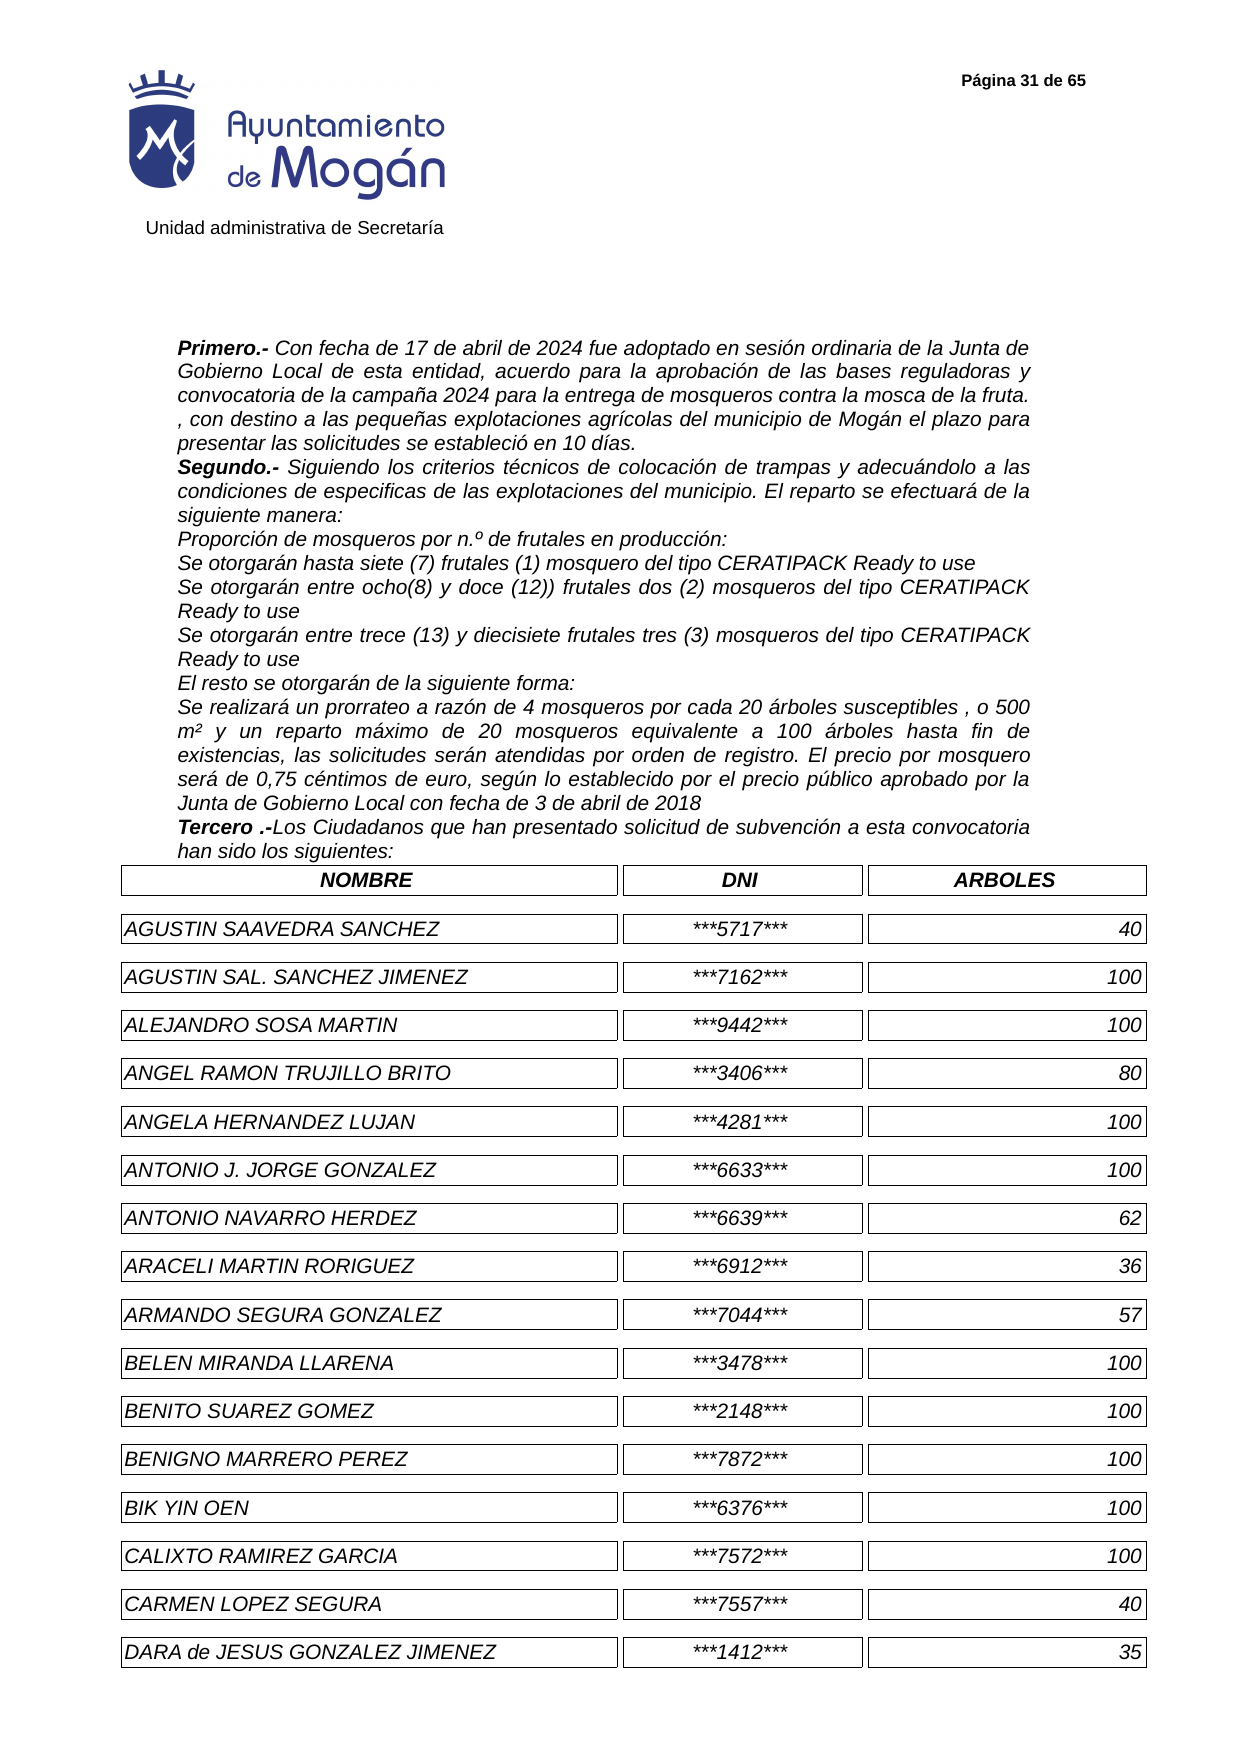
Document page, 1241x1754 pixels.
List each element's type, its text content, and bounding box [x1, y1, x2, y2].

table_header ARBOLES [865, 863, 1149, 911]
table_cell ***6912*** [620, 1248, 865, 1296]
table_cell ALEJANDRO SOSA MARTIN [118, 1007, 620, 1055]
table_cell ***9442*** [620, 1007, 865, 1055]
table_cell ***3478*** [620, 1345, 865, 1393]
text El resto se otorgarán de la siguiente forma: [177, 671, 1033, 695]
table_header NOMBRE [118, 863, 620, 911]
table_cell CARMEN LOPEZ SEGURA [118, 1586, 620, 1634]
table_cell ANTONIO J. JORGE GONZALEZ [118, 1152, 620, 1200]
table_cell 62 [865, 1200, 1149, 1248]
table_cell ***7572*** [620, 1538, 865, 1586]
table_cell ***7044*** [620, 1296, 865, 1345]
text Se otorgarán entre trece (13) y diecisiete frutales tres (3) mosqueros del tipo CERATIPACK Ready to use [177, 623, 1033, 671]
table_cell ***7162*** [620, 959, 865, 1007]
table_cell ANTONIO NAVARRO HERDEZ [118, 1200, 620, 1248]
table_cell BENITO SUAREZ GOMEZ [118, 1393, 620, 1441]
table_cell ***6376*** [620, 1489, 865, 1538]
table_cell ***2148*** [620, 1393, 865, 1441]
table_cell 100 [865, 1007, 1149, 1055]
table_cell DARA de JESUS GONZALEZ JIMENEZ [118, 1634, 620, 1670]
text Proporción de mosqueros por n.º de frutales en producción: [177, 527, 1033, 551]
text Segundo.- Siguiendo los criterios técnicos de colocación de trampas y adecuándolo a las condiciones de especificas de las explotaciones del municipio. El reparto se efectuará de la siguiente manera: [177, 455, 1033, 527]
table_cell 57 [865, 1296, 1149, 1345]
text Se otorgarán entre ocho(8) y doce (12)) frutales dos (2) mosqueros del tipo CERATIPACK Ready to use [177, 575, 1033, 623]
table_cell ***4281*** [620, 1104, 865, 1152]
table_cell ARMANDO SEGURA GONZALEZ [118, 1296, 620, 1345]
text Se realizará un prorrateo a razón de 4 mosqueros por cada 20 árboles susceptibles , o 500 m² y un reparto máximo de 20 mosqueros equivalente a 100 árboles hasta fin de existencias, las solicitudes serán atendidas por orden de registro. El precio por mosquero será de 0,75 céntimos de euro, según lo establecido por el precio público aprobado por la Junta de Gobierno Local con fecha de 3 de abril de 2018 [177, 695, 1033, 814]
table_cell 36 [865, 1248, 1149, 1296]
table_cell AGUSTIN SAAVEDRA SANCHEZ [118, 911, 620, 959]
table_cell 100 [865, 1393, 1149, 1441]
table_cell ***6633*** [620, 1152, 865, 1200]
table_cell CALIXTO RAMIREZ GARCIA [118, 1538, 620, 1586]
table_cell AGUSTIN SAL. SANCHEZ JIMENEZ [118, 959, 620, 1007]
table_cell ANGELA HERNANDEZ LUJAN [118, 1104, 620, 1152]
text Tercero .-Los Ciudadanos que han presentado solicitud de subvención a esta convocatoria han sido los siguientes: [177, 814, 1033, 862]
table_cell BIK YIN OEN [118, 1489, 620, 1538]
table_cell 100 [865, 1104, 1149, 1152]
table_cell ***5717*** [620, 911, 865, 959]
table_cell ***7872*** [620, 1441, 865, 1489]
table_cell 35 [865, 1634, 1149, 1670]
table_cell ARACELI MARTIN RORIGUEZ [118, 1248, 620, 1296]
table_cell 40 [865, 1586, 1149, 1634]
table_cell BENIGNO MARRERO PEREZ [118, 1441, 620, 1489]
table_cell 100 [865, 959, 1149, 1007]
table_cell 80 [865, 1055, 1149, 1103]
table_header DNI [620, 863, 865, 911]
table_cell 40 [865, 911, 1149, 959]
table_cell ANGEL RAMON TRUJILLO BRITO [118, 1055, 620, 1103]
text Primero.- Con fecha de 17 de abril de 2024 fue adoptado en sesión ordinaria de la Junta de Gobierno Local de esta entidad, acuerdo para la aprobación de las bases reguladoras y convocatoria de la campaña 2024 para la entrega de mosqueros contra la mosca de la fruta. , con destino a las pequeñas explotaciones agrícolas del municipio de Mogán el plazo para presentar las solicitudes se estableció en 10 días. [177, 335, 1033, 455]
table_cell ***7557*** [620, 1586, 865, 1634]
table_cell 100 [865, 1345, 1149, 1393]
table_cell 100 [865, 1489, 1149, 1538]
table_cell 100 [865, 1152, 1149, 1200]
table_cell ***1412*** [620, 1634, 865, 1670]
table_cell 100 [865, 1538, 1149, 1586]
table_cell ***6639*** [620, 1200, 865, 1248]
table_cell BELEN MIRANDA LLARENA [118, 1345, 620, 1393]
picture [128, 70, 445, 206]
text Se otorgarán hasta siete (7) frutales (1) mosquero del tipo CERATIPACK Ready to use [177, 551, 1033, 575]
table_cell ***3406*** [620, 1055, 865, 1103]
table_cell 100 [865, 1441, 1149, 1489]
